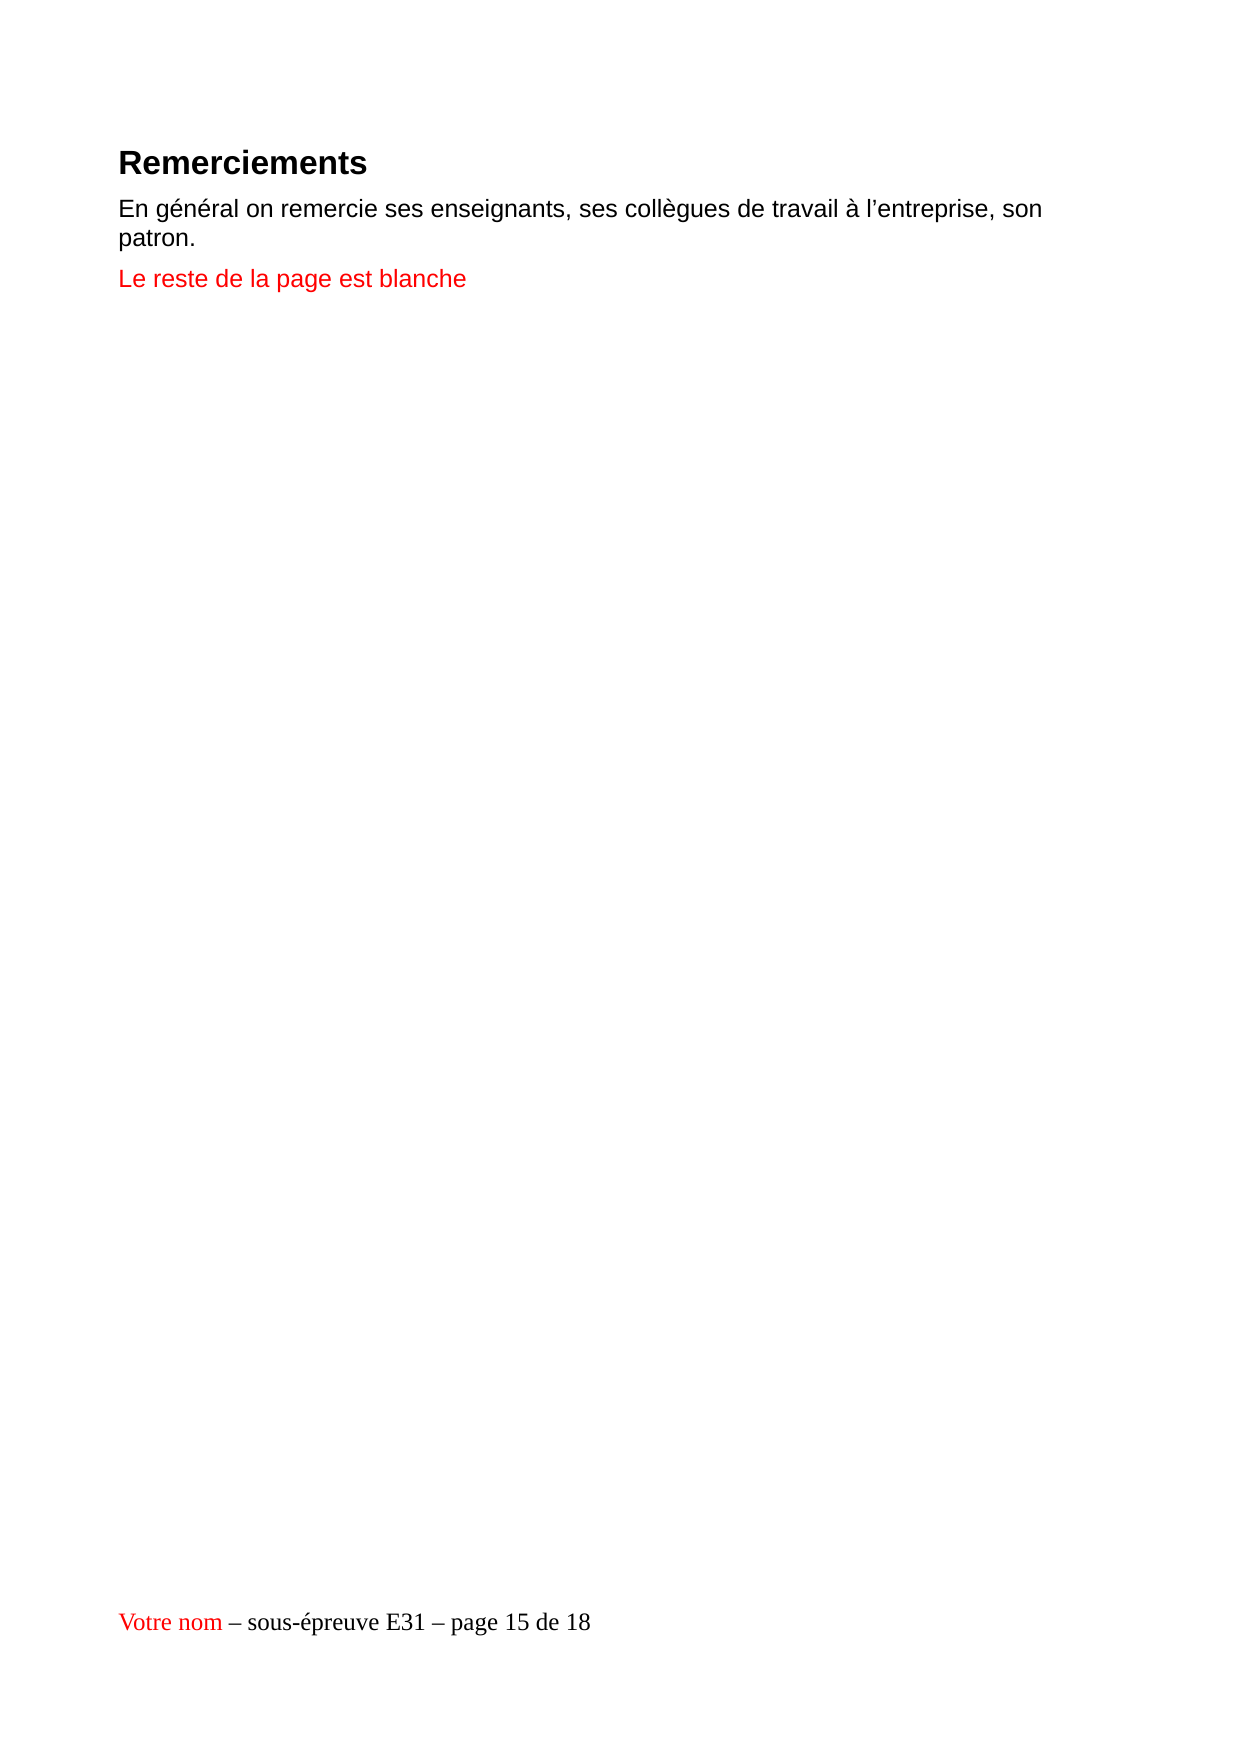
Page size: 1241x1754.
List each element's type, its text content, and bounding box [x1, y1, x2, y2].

subtitle Remerciements [118, 143, 1122, 182]
text Le reste de la page est blanche [118, 264, 1122, 293]
text En général on remercie ses enseignants, ses collègues de travail à l’entreprise, son patron. [118, 194, 1122, 252]
